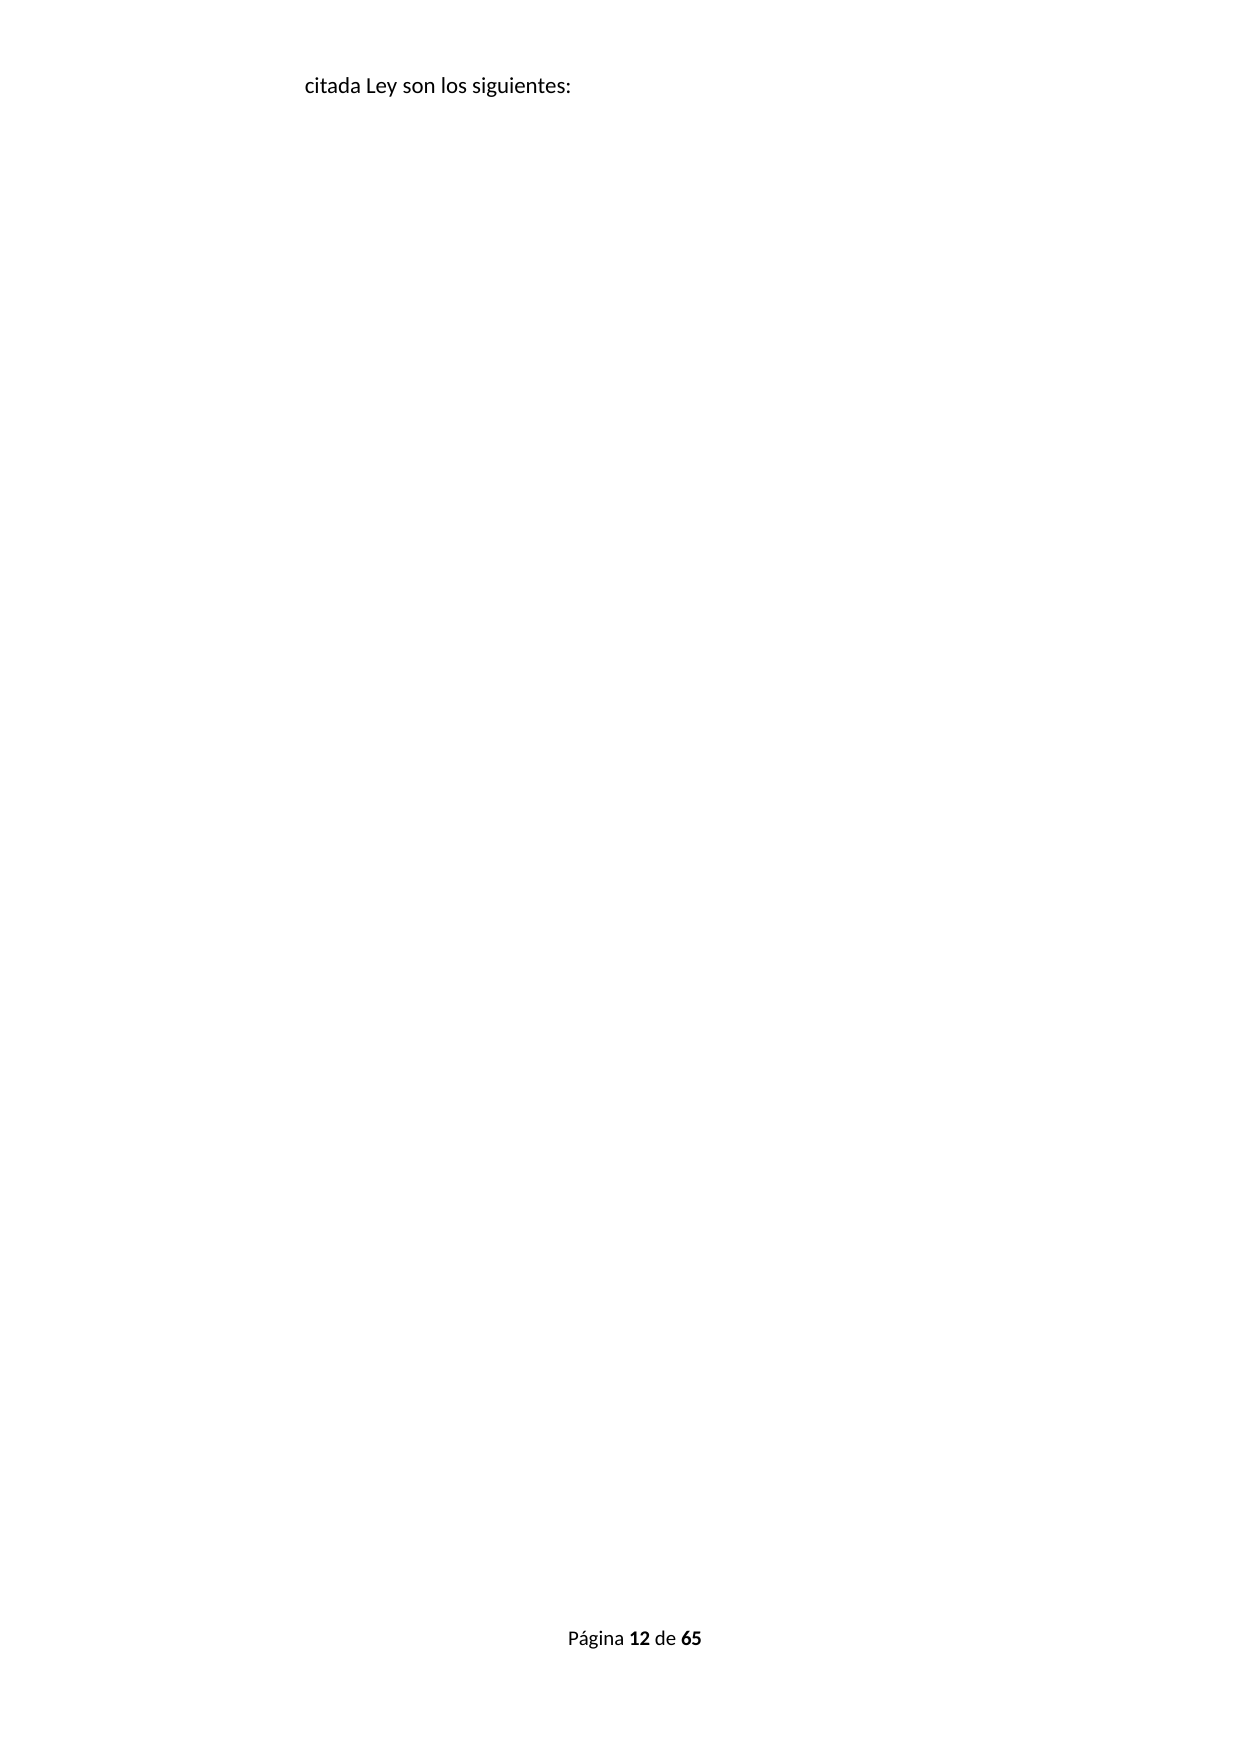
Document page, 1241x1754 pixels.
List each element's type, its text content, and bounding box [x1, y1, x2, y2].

list citada Ley son los siguientes: [237, 71, 1107, 99]
